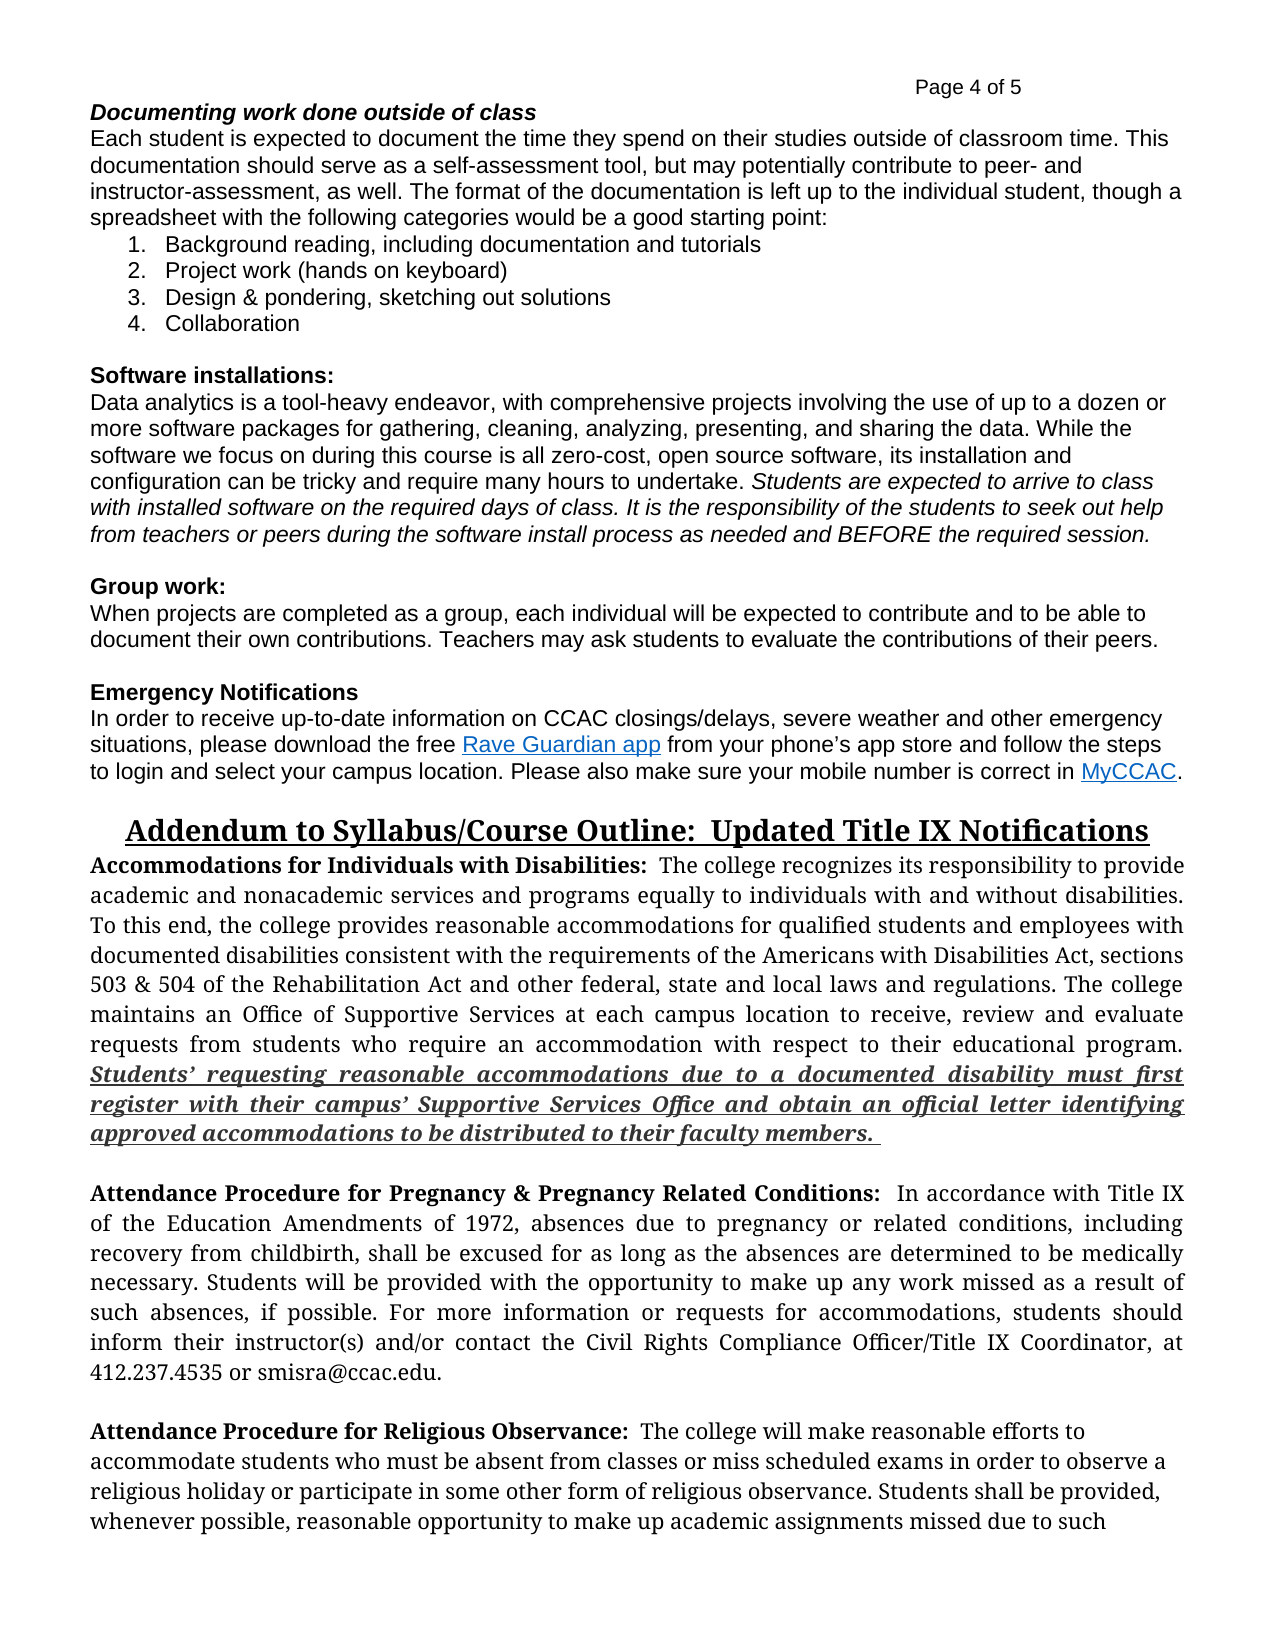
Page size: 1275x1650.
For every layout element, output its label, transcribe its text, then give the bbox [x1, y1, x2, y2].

text Attendance Procedure for Religious Observance: The college will make reasonable efforts to accommodate students who must be absent from classes or miss scheduled exams in order to observe a religious holiday or participate in some other form of religious observance. Students shall be provided, whenever possible, reasonable opportunity to make up academic assignments missed due to such [90, 1416, 1185, 1535]
list Background reading, including documentation and tutorials [127, 231, 1185, 257]
list Design & pondering, sketching out solutions [127, 283, 1185, 310]
text Group work: [90, 573, 1185, 600]
text Attendance Procedure for Pregnancy & Pregnancy Related Conditions: In accordance with Title IX of the Education Amendments of 1972, absences due to pregnancy or related conditions, including recovery from childbirth, shall be excused for as long as the absences are determined to be medically necessary. Students will be provided with the opportunity to make up any work missed as a result of such absences, if possible. For more information or requests for accommodations, students should inform their instructor(s) and/or contact the Civil Rights Compliance Officer/Title IX Coordinator, at 412.237.4535 or smisra@ccac.edu. [90, 1178, 1185, 1386]
list Project work (hands on keyboard) [127, 257, 1185, 283]
text Documenting work done outside of class [90, 99, 1185, 125]
text Data analytics is a tool-heavy endeavor, with comprehensive projects involving the use of up to a dozen or more software packages for gathering, cleaning, analyzing, presenting, and sharing the data. While the software we focus on during this course is all zero-cost, open source software, its installation and configuration can be tricky and require many hours to undertake. Students are expected to arrive to class with installed software on the required days of class. It is the responsibility of the students to seek out help from teachers or peers during the software install process as needed and BEFORE the required session. [90, 389, 1185, 547]
text Accommodations for Individuals with Disabilities: The college recognizes its responsibility to provide academic and nonacademic services and programs equally to individuals with and without disabilities. To this end, the college provides reasonable accommodations for qualified students and employees with documented disabilities consistent with the requirements of the Americans with Disabilities Act, sections 503 & 504 of the Rehabilitation Act and other federal, state and local laws and regulations. The college maintains an Office of Supportive Services at each campus location to receive, review and evaluate requests from students who require an accommodation with respect to their educational program. Students’ requesting reasonable accommodations due to a documented disability must first register with their campus’ Supportive Services Office and obtain an official letter identifying [90, 850, 1185, 1114]
text Emergency Notifications [90, 679, 1185, 705]
list Collaboration [127, 310, 1185, 336]
text Addendum to Syllabus/Course Outline: Updated Title IX Notifications [90, 811, 1185, 850]
text Each student is expected to document the time they spend on their studies outside of classroom time. This [90, 125, 1185, 152]
text Software installations: [90, 362, 1185, 389]
text approved accommodations to be distributed to their faculty members. [90, 1115, 1185, 1148]
text In order to receive up-to-date information on CCAC closings/delays, severe weather and other emergency situations, please download the free Rave Guardian app from your phone’s app store and follow the steps to login and select your campus location. Please also make sure your mobile number is correct in MyCCAC. [90, 705, 1185, 784]
text spreadsheet with the following categories would be a good starting point: [90, 204, 1185, 231]
text When projects are completed as a group, each individual will be expected to contribute and to be able to document their own contributions. Teachers may ask students to evaluate the contributions of their peers. [90, 600, 1185, 652]
text documentation should serve as a self-assessment tool, but may potentially contribute to peer- and instructor-assessment, as well. The format of the documentation is left up to the individual student, though a [90, 152, 1185, 204]
